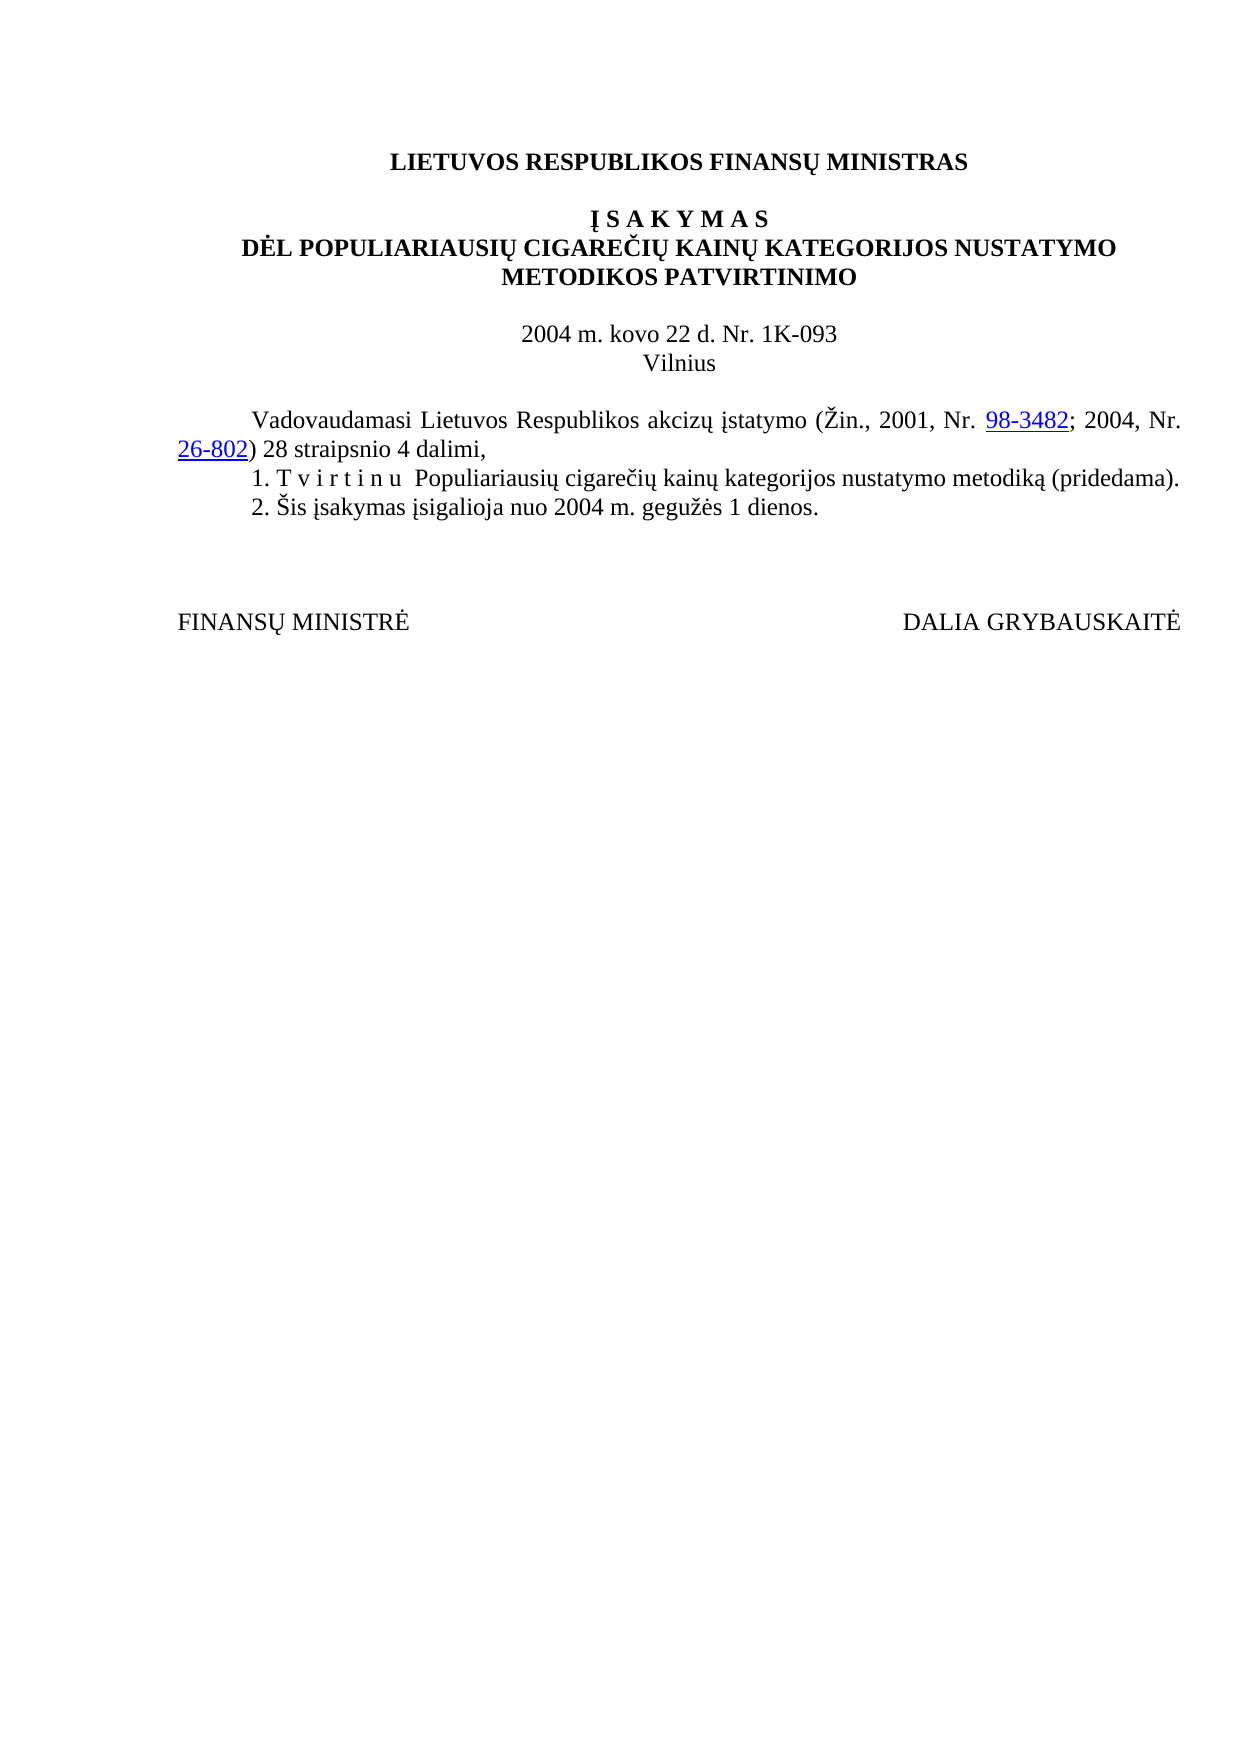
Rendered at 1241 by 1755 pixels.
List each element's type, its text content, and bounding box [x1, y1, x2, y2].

text Į S A K Y M A S [177, 204, 1181, 233]
text Vilnius [177, 348, 1181, 377]
text Vadovaudamasi Lietuvos Respublikos akcizų įstatymo (Žin., 2001, Nr. 98-3482; 2004, Nr. 26-802) 28 straipsnio 4 dalimi, [177, 406, 1181, 463]
text 2. Šis įsakymas įsigalioja nuo 2004 m. gegužės 1 dienos. [177, 492, 1181, 521]
text 1. Tvirtinu Populiariausių cigarečių kainų kategorijos nustatymo metodiką (pridedama). [177, 463, 1181, 492]
text LIETUVOS RESPUBLIKOS FINANSŲ MINISTRAS [177, 147, 1181, 176]
text 2004 m. kovo 22 d. Nr. 1K-093 [177, 319, 1181, 348]
text FINANSŲ MINISTRĖ DALIA GRYBAUSKAITĖ [177, 607, 1181, 636]
text DĖL POPULIARIAUSIŲ CIGAREČIŲ KAINŲ KATEGORIJOS NUSTATYMO METODIKOS PATVIRTINIMO [177, 233, 1181, 291]
